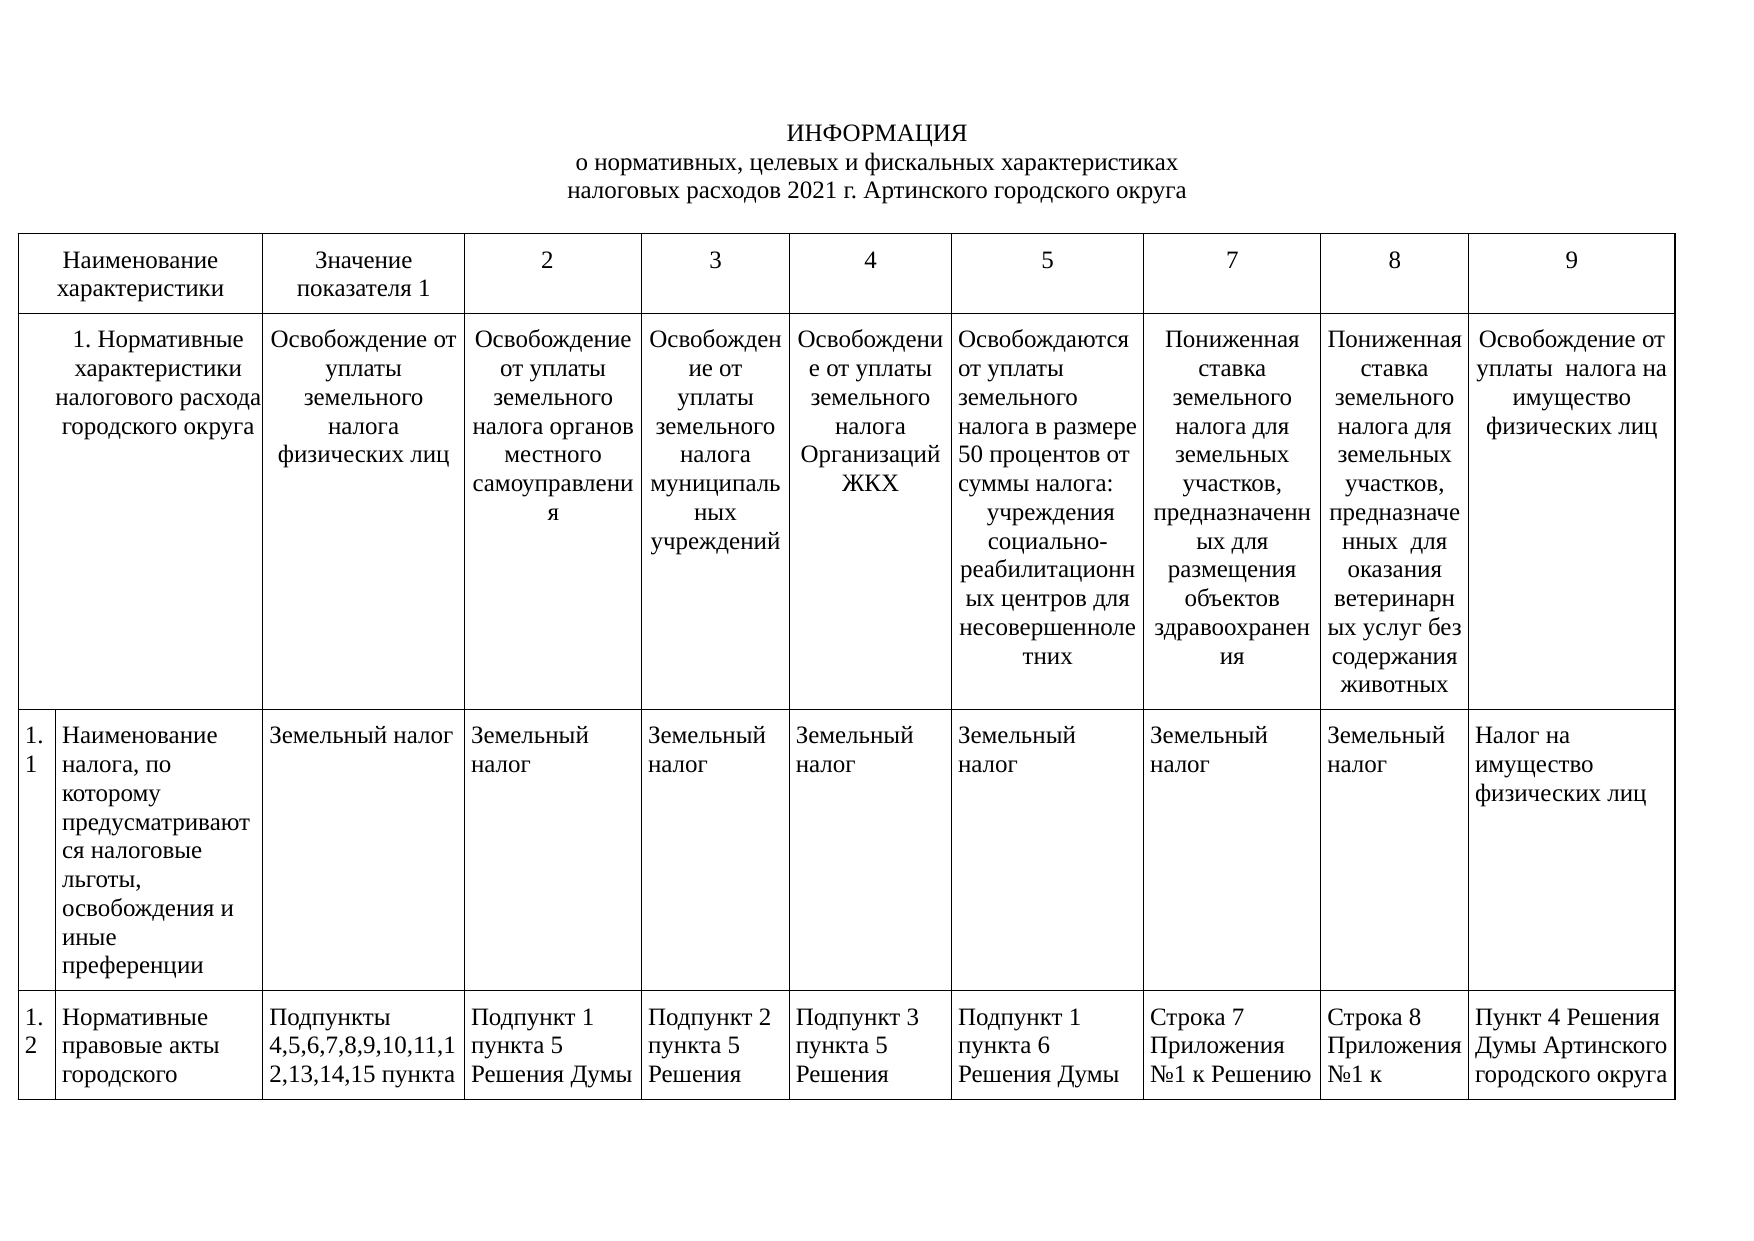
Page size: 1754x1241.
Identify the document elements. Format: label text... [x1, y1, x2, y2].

table_cell Освобождение от уплаты земельного налога физических лиц [263, 314, 464, 709]
table_header Наименование характеристики [19, 234, 262, 313]
table_cell Подпункт 3 пункта 5 Решения [790, 991, 951, 1098]
table_cell Подпункт 2 пункта 5 Решения [642, 991, 789, 1098]
table_cell Земельный налог [790, 710, 951, 990]
table_cell Налог на имущество физических лиц [1469, 710, 1674, 990]
table_cell Строка 7 Приложения №1 к Решению [1144, 991, 1320, 1098]
table_header 4 [790, 234, 951, 313]
table_cell 1. Нормативные характеристики налогового расхода городского округа [19, 314, 262, 709]
table_cell Строка 8 Приложения №1 к [1321, 991, 1468, 1098]
table_cell Земельный налог [1321, 710, 1468, 990]
table_cell Земельный налог [642, 710, 789, 990]
table_cell 1.1 [19, 710, 55, 990]
text ИНФОРМАЦИЯ [118, 118, 1636, 147]
table_header 9 [1469, 234, 1674, 313]
table_cell Земельный налог [465, 710, 641, 990]
table_header 7 [1144, 234, 1320, 313]
table_cell Нормативные правовые акты городского [56, 991, 262, 1098]
table_cell Земельный налог [952, 710, 1143, 990]
table_cell 1.2 [19, 991, 55, 1098]
table_cell Земельный налог [1144, 710, 1320, 990]
table_header Значение показателя 1 [263, 234, 464, 313]
table_cell Подпункт 1 пункта 6 Решения Думы [952, 991, 1143, 1098]
table_header 8 [1321, 234, 1468, 313]
table_cell Наименование налога, по которому предусматриваются налоговые льготы, освобождения и иные преференции [56, 710, 262, 990]
table_cell Освобождаются от уплаты земельного налога в размере 50 процентов от суммы налога: учреждения социально-реабилитационных центров для несовершеннолетних [952, 314, 1143, 709]
table_header 2 [465, 234, 641, 313]
text о нормативных, целевых и фискальных характеристиках [118, 147, 1636, 176]
text налоговых расходов 2021 г. Артинского городского округа [118, 176, 1636, 204]
table_cell Освобождение от уплаты земельного налога муниципальных учреждений [642, 314, 789, 709]
table_cell Пониженная ставка земельного налога для земельных участков, предназначенных для размещения объектов здравоохранения [1144, 314, 1320, 709]
table_cell Подпункт 1 пункта 5 Решения Думы [465, 991, 641, 1098]
table_cell Освобождение от уплаты налога на имущество физических лиц [1469, 314, 1674, 709]
table_cell Освобождение от уплаты земельного налога Организаций ЖКХ [790, 314, 951, 709]
table_header 5 [952, 234, 1143, 313]
table_cell Пониженная ставка земельного налога для земельных участков, предназначенных для оказания ветеринарных услуг без содержания животных [1321, 314, 1468, 709]
table_header 3 [642, 234, 789, 313]
table_cell Пункт 4 Решения Думы Артинского городского округа [1469, 991, 1674, 1098]
table_cell Подпункты 4,5,6,7,8,9,10,11,12,13,14,15 пункта [263, 991, 464, 1098]
table_cell Освобождение от уплаты земельного налога органов местного самоуправления [465, 314, 641, 709]
table_cell Земельный налог [263, 710, 464, 990]
